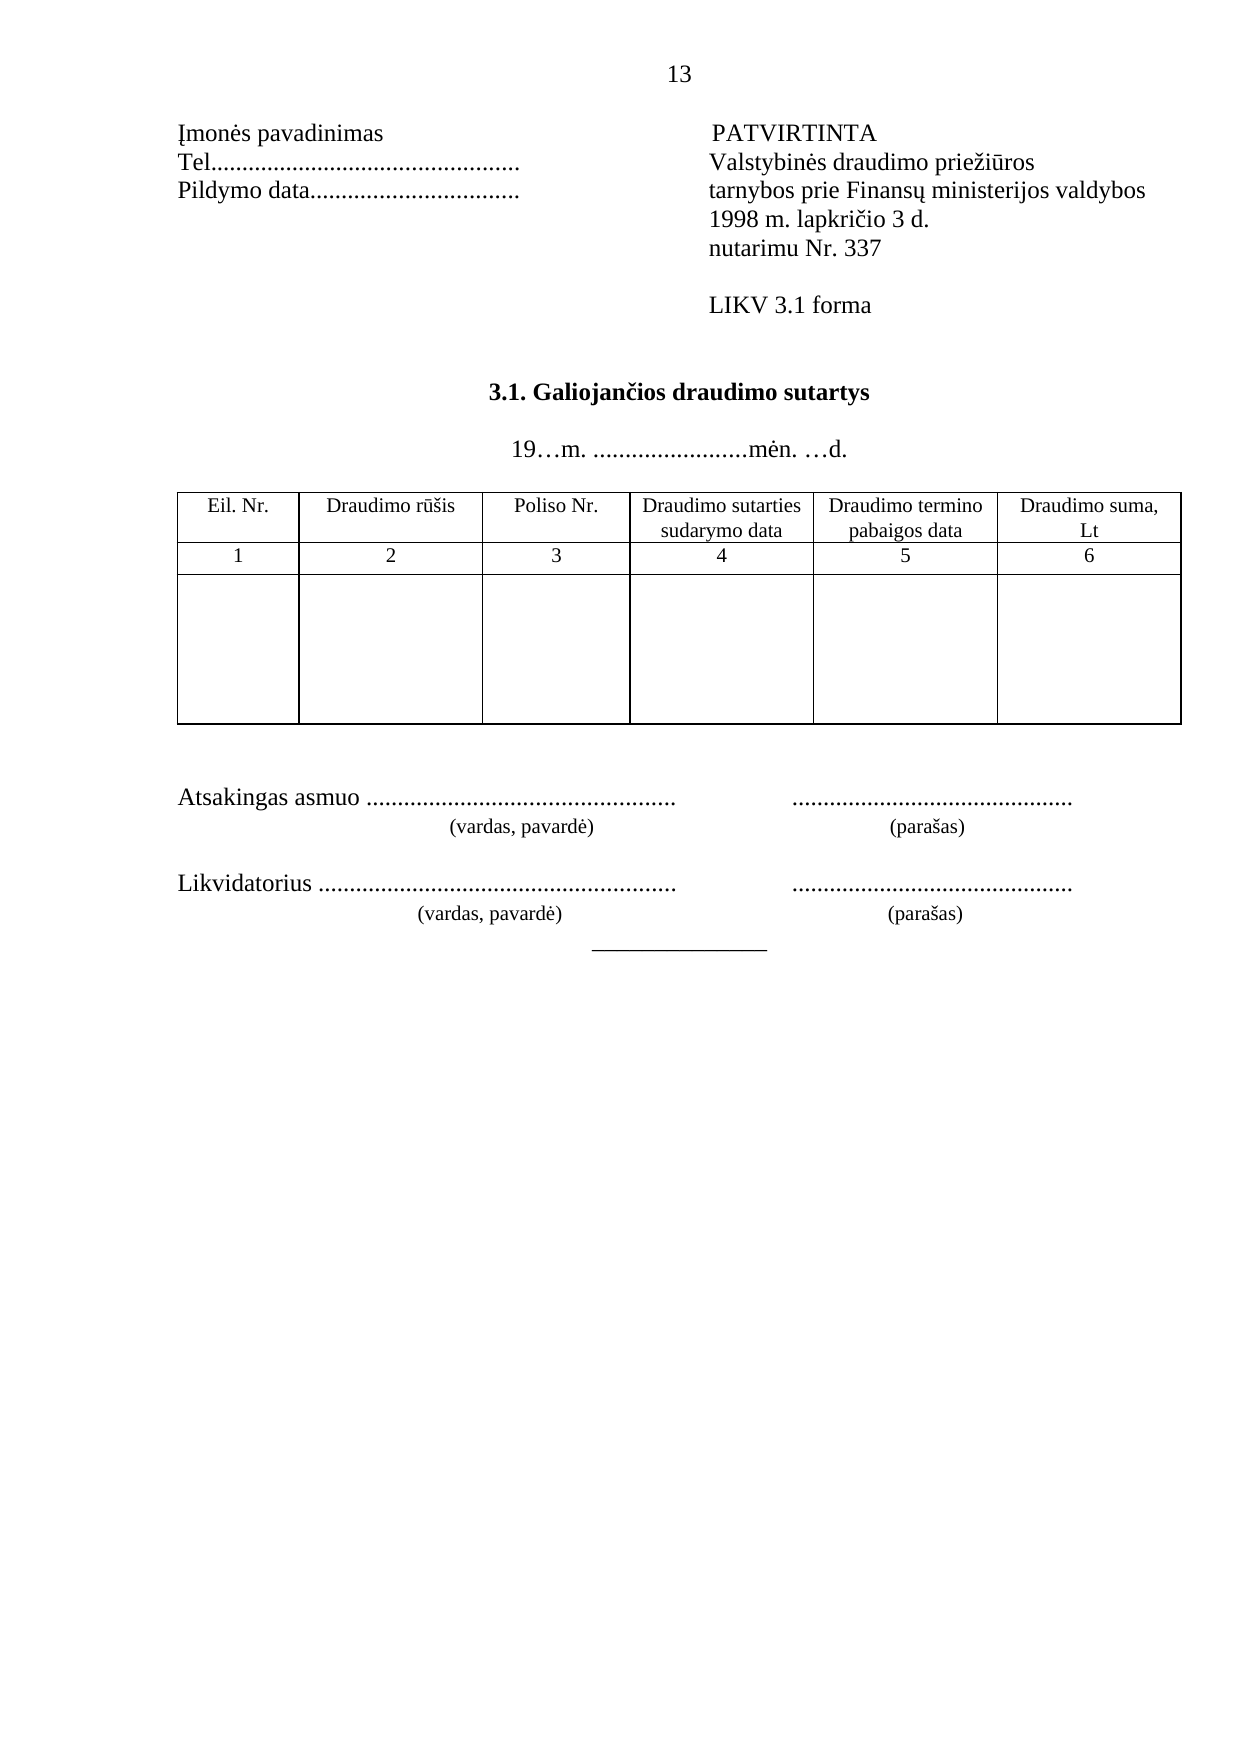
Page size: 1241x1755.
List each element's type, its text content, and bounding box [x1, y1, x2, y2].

text Įmonės pavadinimas patvirtinta [177, 118, 1181, 147]
table_header Draudimo sutarties sudarymo data [631, 493, 813, 542]
table_cell [178, 575, 298, 723]
text 19…m. mėn. …d. [177, 434, 1181, 463]
table_header Poliso Nr. [483, 493, 629, 542]
text Atsakingas asmuo [177, 782, 1181, 811]
table_cell [300, 575, 482, 723]
table_cell [631, 575, 813, 723]
table_header Draudimo rūšis [300, 493, 482, 542]
table_header Draudimo termino pabaigos data [814, 493, 997, 542]
text 1998 m. lapkričio 3 d. [177, 204, 1181, 233]
table_cell 4 [631, 543, 813, 574]
text Tel. Valstybinės draudimo priežiūros [177, 147, 1181, 176]
table_header Draudimo suma, Lt [998, 493, 1180, 542]
text LIKV 3.1 forma [177, 291, 1181, 319]
table_cell [998, 575, 1180, 723]
table_cell 6 [998, 543, 1180, 574]
table_cell [814, 575, 997, 723]
table_cell 3 [483, 543, 629, 574]
table_cell 1 [178, 543, 298, 574]
table_cell 5 [814, 543, 997, 574]
table_cell [483, 575, 629, 723]
text ______________ [177, 926, 1181, 954]
text (vardas, pavardė) (parašas) [177, 811, 1181, 839]
table_header Eil. Nr. [178, 493, 298, 542]
table_cell 2 [300, 543, 482, 574]
text Likvidatorius [177, 868, 1181, 897]
text 3.1. Galiojančios draudimo sutartys [177, 377, 1181, 406]
text nutarimu Nr. 337 [177, 233, 1181, 262]
text (vardas, pavardė) (parašas) [177, 897, 1181, 926]
text Pildymo data tarnybos prie Finansų ministerijos valdybos [177, 176, 1181, 204]
